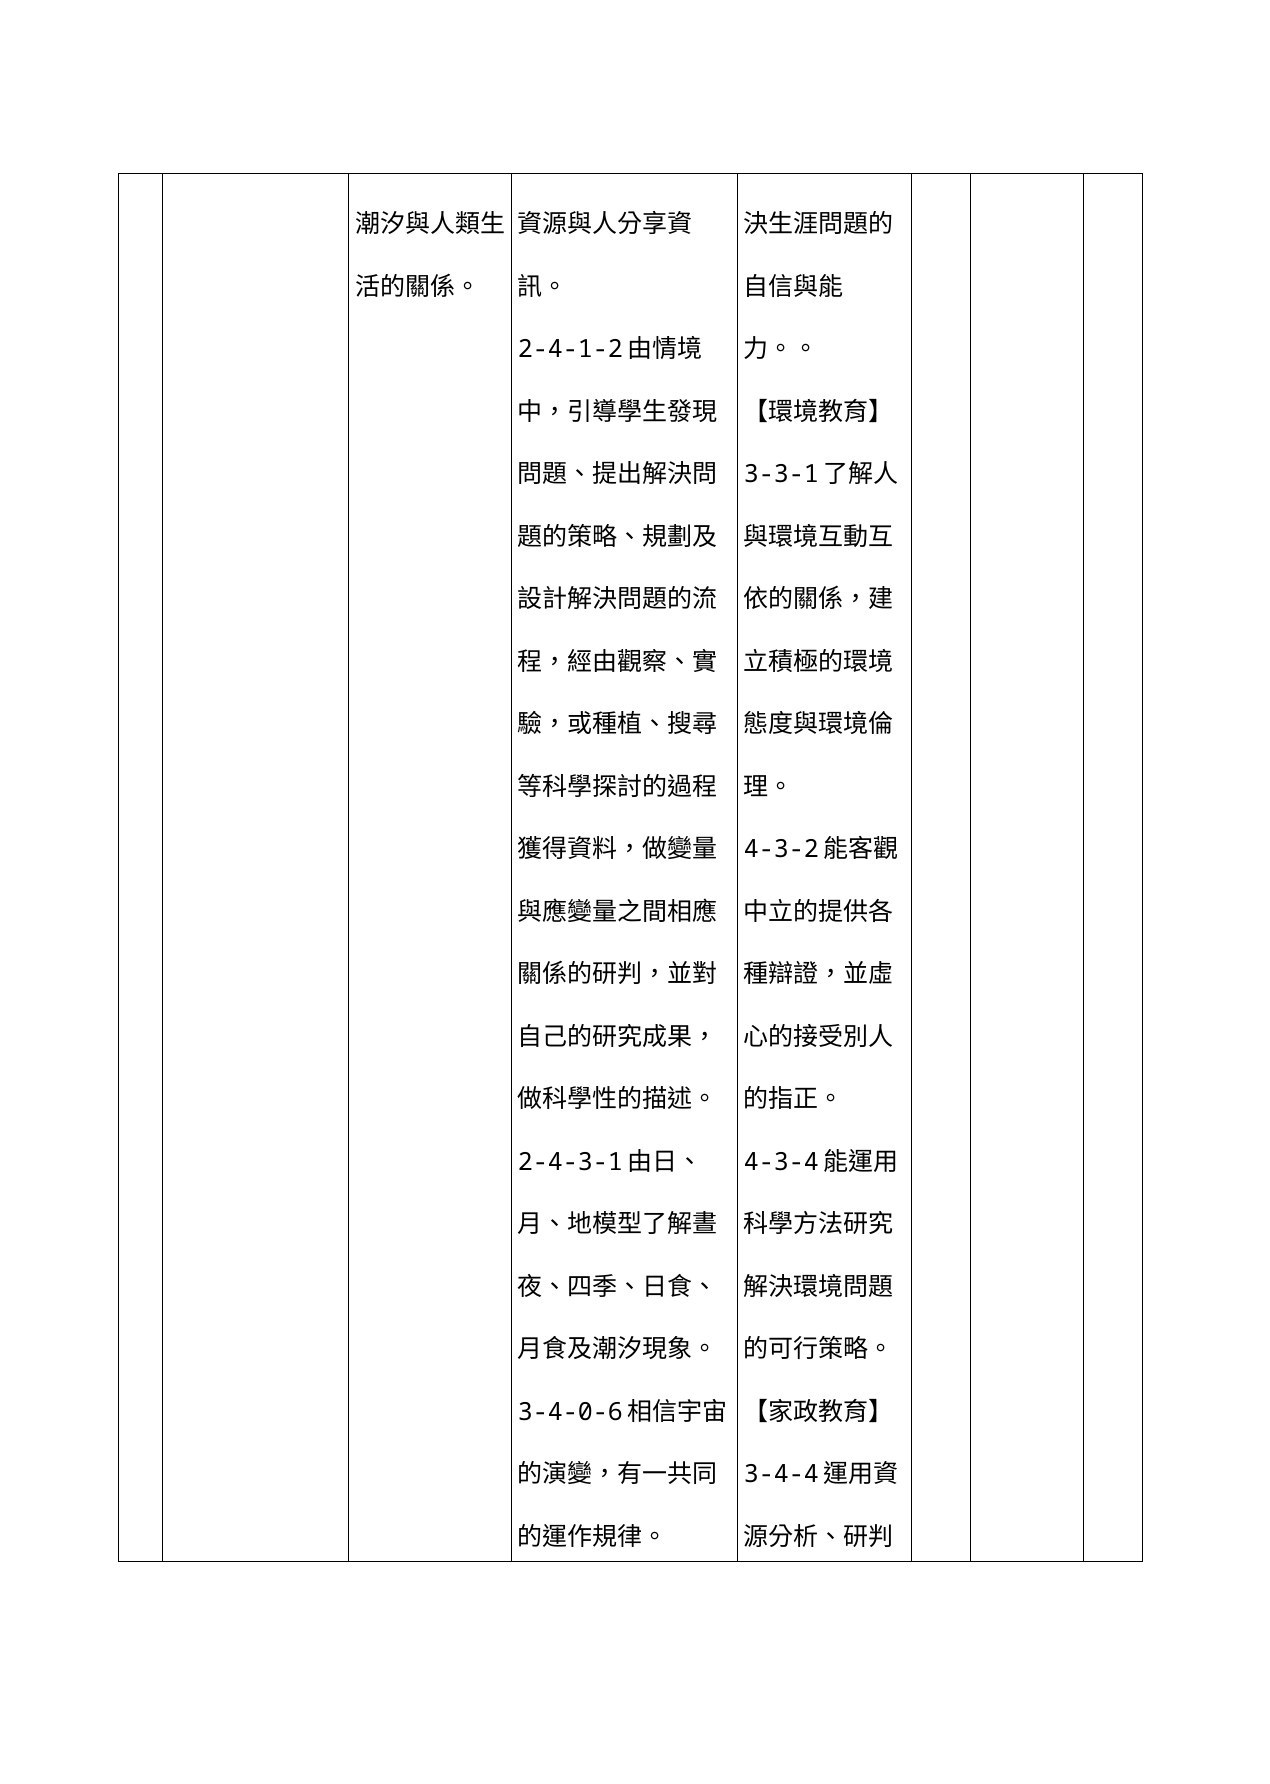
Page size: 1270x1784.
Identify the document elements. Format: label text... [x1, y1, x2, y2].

table_cell [1084, 174, 1142, 1561]
table_cell 決生涯問題的自信與能力。。 【環境教育】 3-3-1了解人與環境互動互依的關係，建立積極的環境態度與環境倫理。 4-3-2能客觀中立的提供各種辯證，並虛心的接受別人的指正。 4-3-4能運用科學方法研究解決環境問題的可行策略。 【家政教育】 3-4-4運用資源分析、研判 [738, 174, 911, 1561]
table_cell [912, 174, 970, 1561]
table_cell [971, 174, 1083, 1561]
table_cell 潮汐與人類生活的關係。 [349, 174, 511, 1561]
table_cell 資源與人分享資訊。 2-4-1-2由情境中，引導學生發現問題、提出解決問題的策略、規劃及設計解決問題的流程，經由觀察、實驗，或種植、搜尋等科學探討的過程獲得資料，做變量與應變量之間相應關係的研判，並對自己的研究成果，做科學性的描述。 2-4-3-1由日、月、地模型了解晝夜、四季、日食、月食及潮汐現象。 3-4-0-6相信宇宙的演變，有一共同的運作規律。 [512, 174, 737, 1561]
table_cell [163, 174, 348, 1561]
table_cell [119, 174, 162, 1561]
